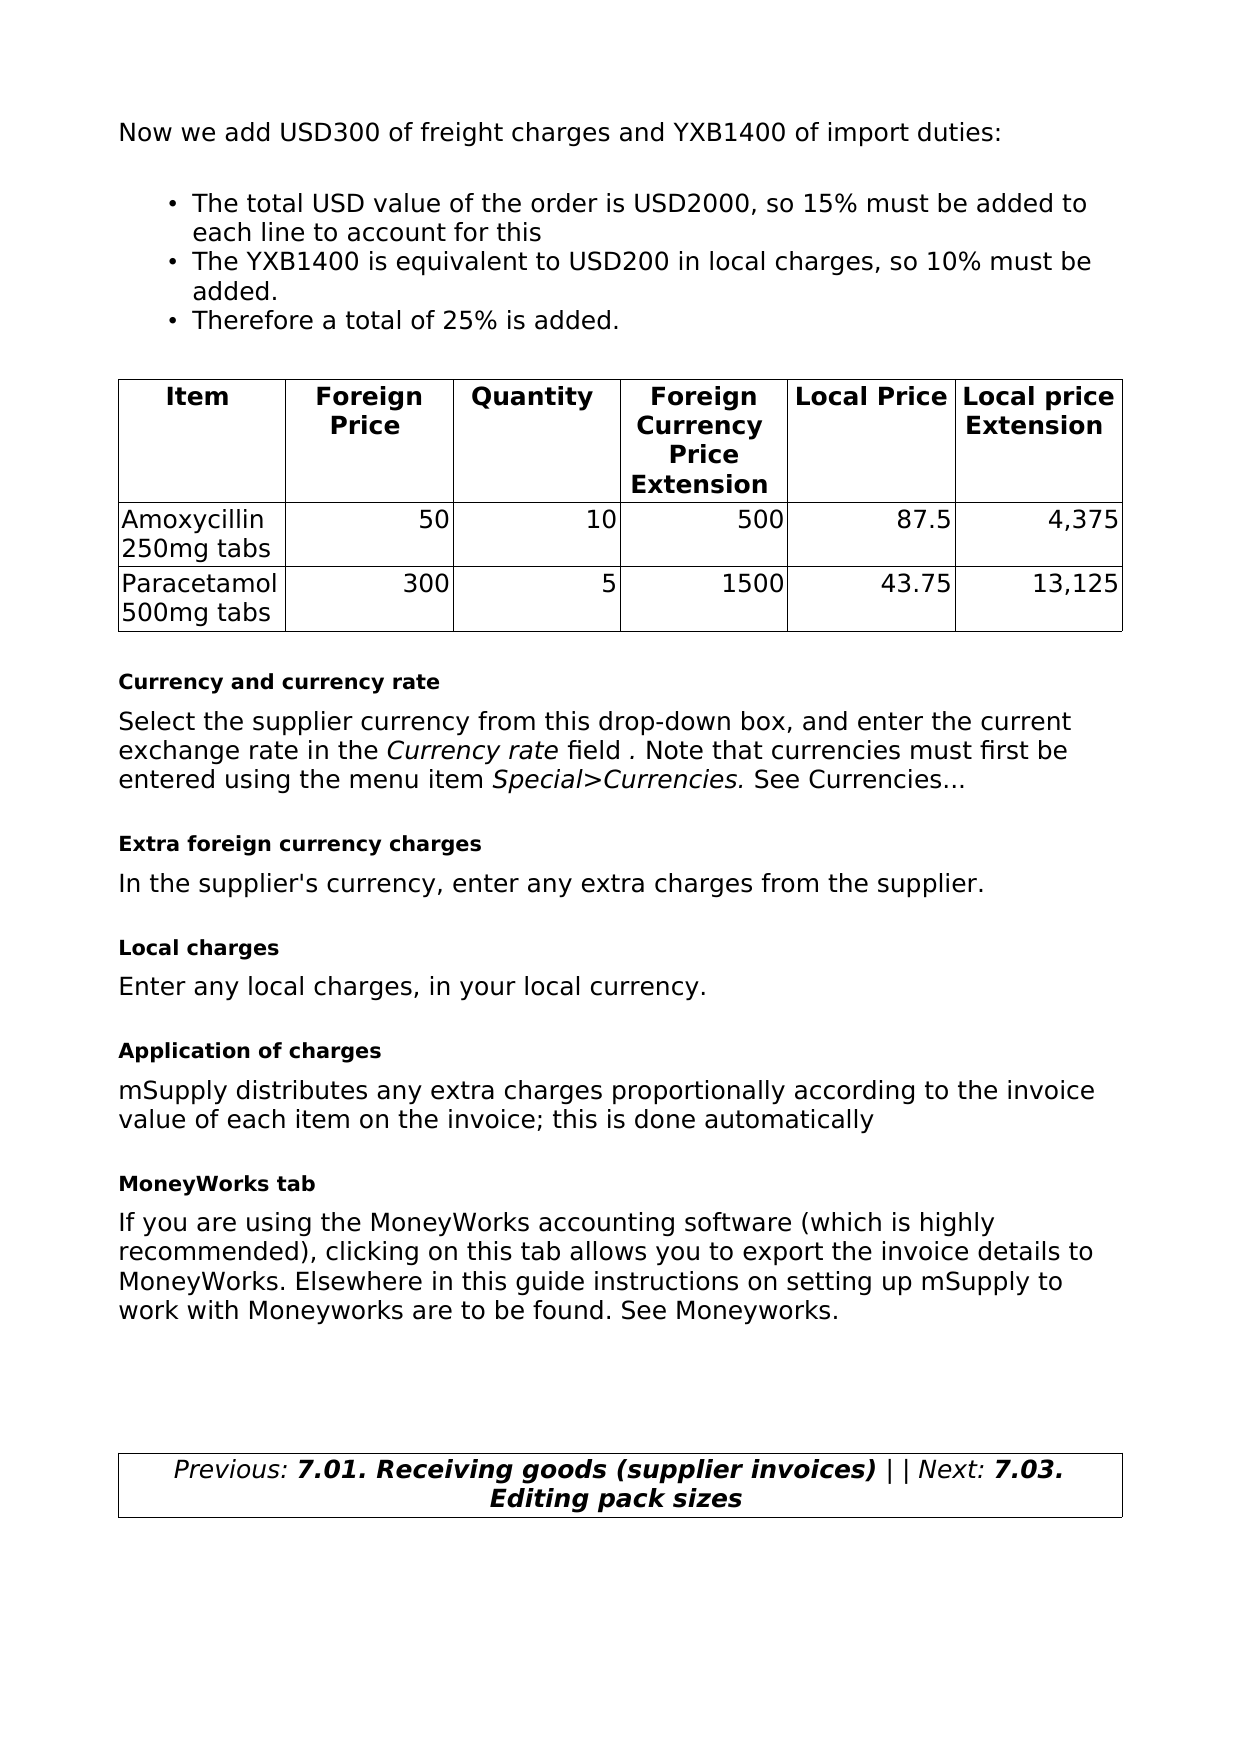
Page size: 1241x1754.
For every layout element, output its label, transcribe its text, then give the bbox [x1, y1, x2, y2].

subtitle MoneyWorks tab [118, 1172, 1122, 1196]
list The YXB1400 is equivalent to USD200 in local charges, so 10% must be added. [177, 248, 1122, 306]
subtitle Local charges [118, 936, 1122, 960]
table_header Quantity [454, 380, 620, 502]
text Enter any local charges, in your local currency. [118, 972, 1122, 1002]
text In the supplier's currency, enter any extra charges from the supplier. [118, 869, 1122, 898]
text mSupply distributes any extra charges proportionally according to the invoice value of each item on the invoice; this is done automatically [118, 1076, 1122, 1134]
table_cell Amoxycillin 250mg tabs [119, 503, 285, 566]
table_cell Paracetamol 500mg tabs [119, 567, 285, 631]
list Therefore a total of 25% is added. [177, 306, 1122, 335]
list The total USD value of the order is USD2000, so 15% must be added to each line to account for this [177, 189, 1122, 248]
table_cell 1500 [621, 567, 787, 631]
table_header Local Price [788, 380, 955, 502]
subtitle Application of charges [118, 1039, 1122, 1063]
text Now we add USD300 of freight charges and YXB1400 of import duties: [118, 118, 1122, 147]
text Select the supplier currency from this drop-down box, and enter the current exchange rate in the Currency rate field . Note that currencies must first be entered using the menu item Special>Currencies. See Currencies... [118, 707, 1122, 795]
table_header Foreign Price [286, 380, 453, 502]
table_cell 50 [286, 503, 453, 566]
table_header Item [119, 380, 285, 502]
table_header Previous: 7.01. Receiving goods (supplier invoices) | | Next: 7.03. Editing pack sizes [119, 1454, 1122, 1517]
text If you are using the MoneyWorks accounting software (which is highly recommended), clicking on this tab allows you to export the invoice details to MoneyWorks. Elsewhere in this guide instructions on setting up mSupply to work with Moneyworks are to be found. See Moneyworks. [118, 1208, 1122, 1325]
table_header Foreign Currency Price Extension [621, 380, 787, 502]
table_cell 43.75 [788, 567, 955, 631]
table_cell 500 [621, 503, 787, 566]
table_header Local price Extension [956, 380, 1122, 502]
subtitle Currency and currency rate [118, 670, 1122, 695]
table_cell 4,375 [956, 503, 1122, 566]
table_cell 300 [286, 567, 453, 631]
table_cell 5 [454, 567, 620, 631]
subtitle Extra foreign currency charges [118, 832, 1122, 856]
table_cell 13,125 [956, 567, 1122, 631]
table_cell 87.5 [788, 503, 955, 566]
table_cell 10 [454, 503, 620, 566]
